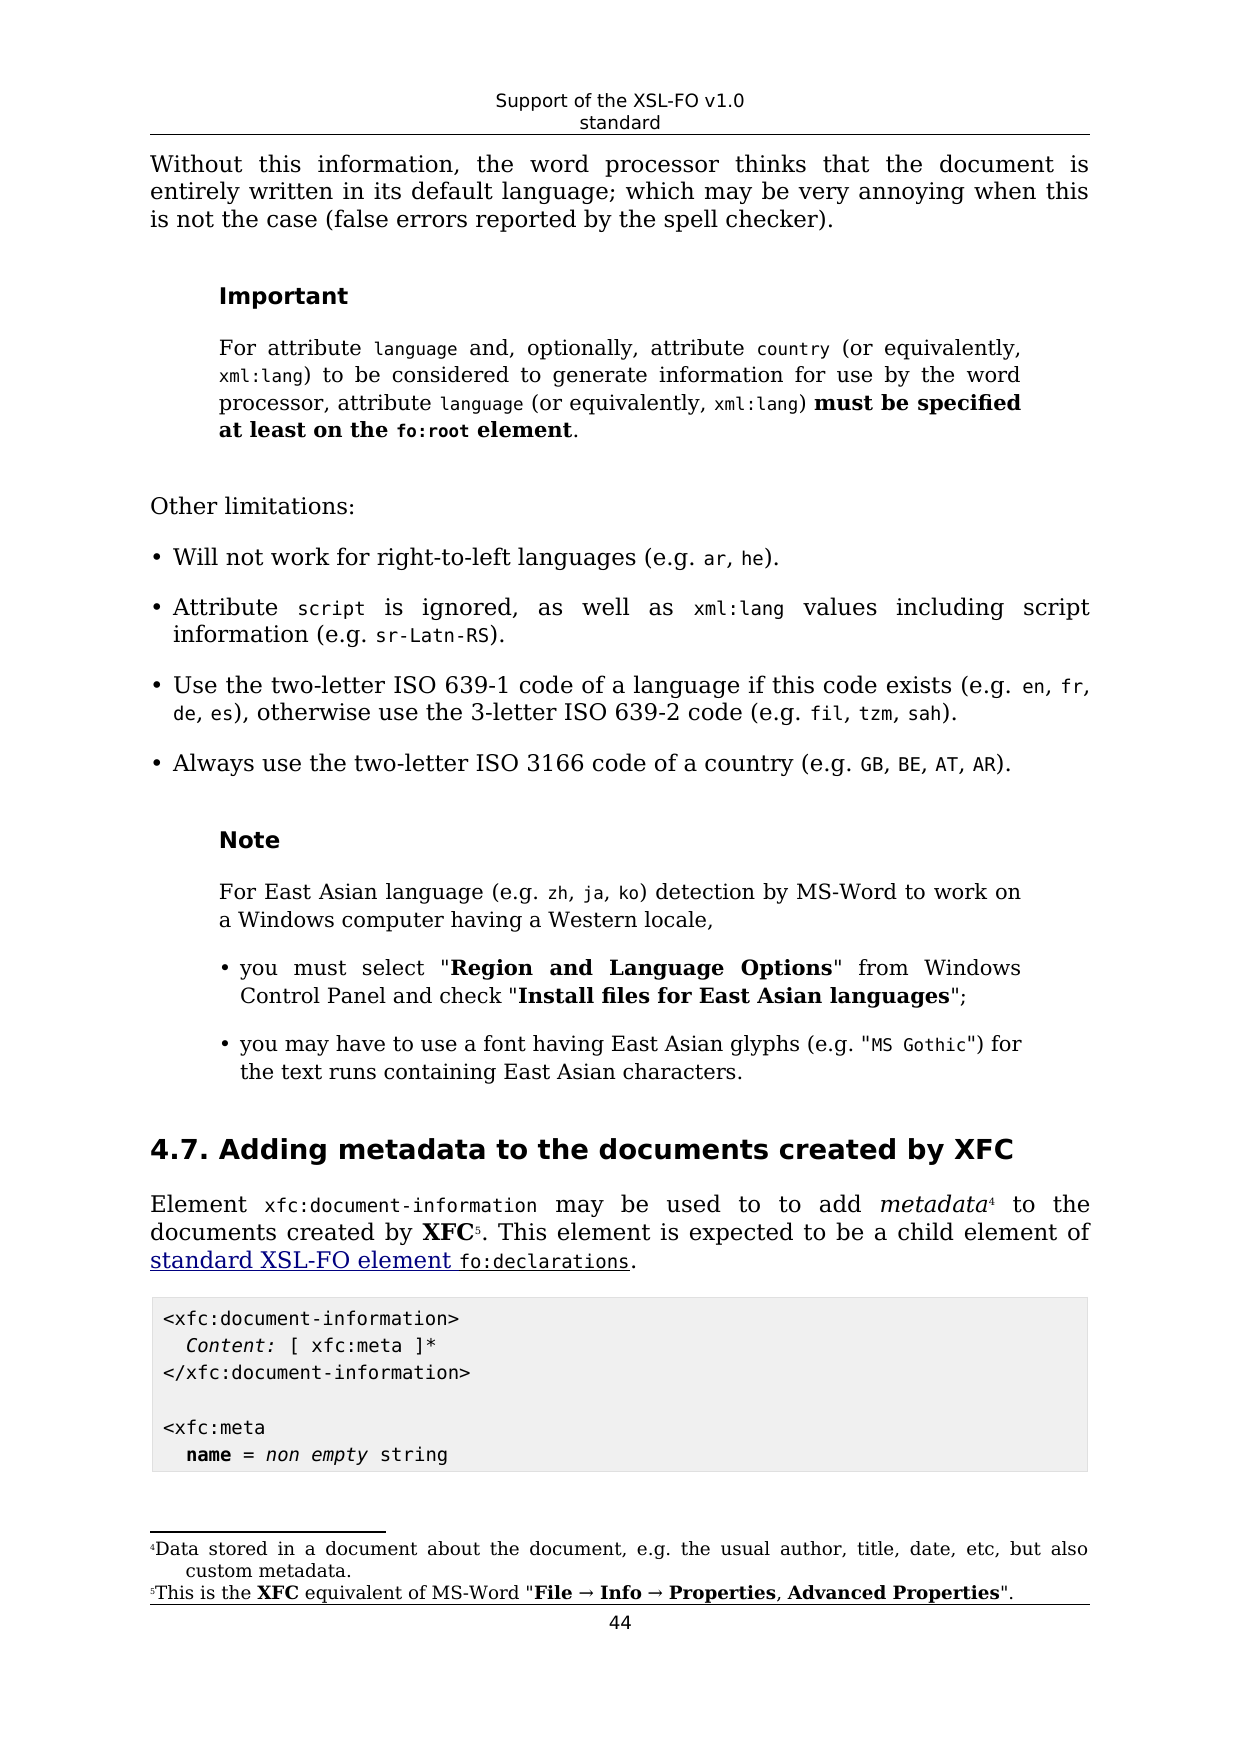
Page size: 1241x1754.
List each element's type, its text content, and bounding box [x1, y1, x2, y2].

text 5This is the XFC equivalent of MS-Word "File → Info → Properties, Advanced Properties". [150, 1582, 1090, 1604]
list Always use the two-letter ISO 3166 code of a country (e.g. GB, BE, AT, AR). [150, 749, 1090, 777]
list Attribute script is ignored, as well as xml:lang values including script information (e.g. sr-Latn-RS). [150, 593, 1090, 648]
table_header Important For attribute language and, optionally, attribute country (or equivalently, xml:lang) to be considered to generate information for use by the word processor, attribute language (or equivalently, xml:lang) must be specified at least on the fo:root element. [219, 282, 1021, 443]
text Other limitations: [150, 492, 1090, 520]
text 4.7. Adding metadata to the documents created by XFC [150, 1134, 1090, 1166]
list Will not work for right-to-left languages (e.g. ar, he). [150, 543, 1090, 570]
text <xfc:document-information> Content: [ xfc:meta ]* </xfc:document-information> <xfc:meta name = non empty string [153, 1298, 1087, 1471]
text 4Data stored in a document about the document, e.g. the usual author, title, date, etc, but also custom metadata. [150, 1538, 1090, 1582]
list Use the two-letter ISO 639-1 code of a language if this code exists (e.g. en, fr, de, es), otherwise use the 3-letter ISO 639-2 code (e.g. fil, tzm, sah). [150, 671, 1090, 726]
table_header Note For East Asian language (e.g. zh, ja, ko) detection by MS-Word to work on a Windows computer having a Western locale, you must select "Region and Language Options" from Windows Control Panel and check "Install files for East Asian languages"; you may have to use a font having East Asian glyphs (e.g. "MS Gothic") for the text runs containing East Asian characters. [219, 826, 1021, 1084]
text Element xfc:document-information may be used to to add metadata4 to the documents created by XFC5. This element is expected to be a child element of standard XSL-FO element fo:declarations. [150, 1189, 1090, 1274]
text Without this information, the word processor thinks that the document is entirely written in its default language; which may be very annoying when this is not the case (false errors reported by the spell checker). [150, 150, 1090, 232]
